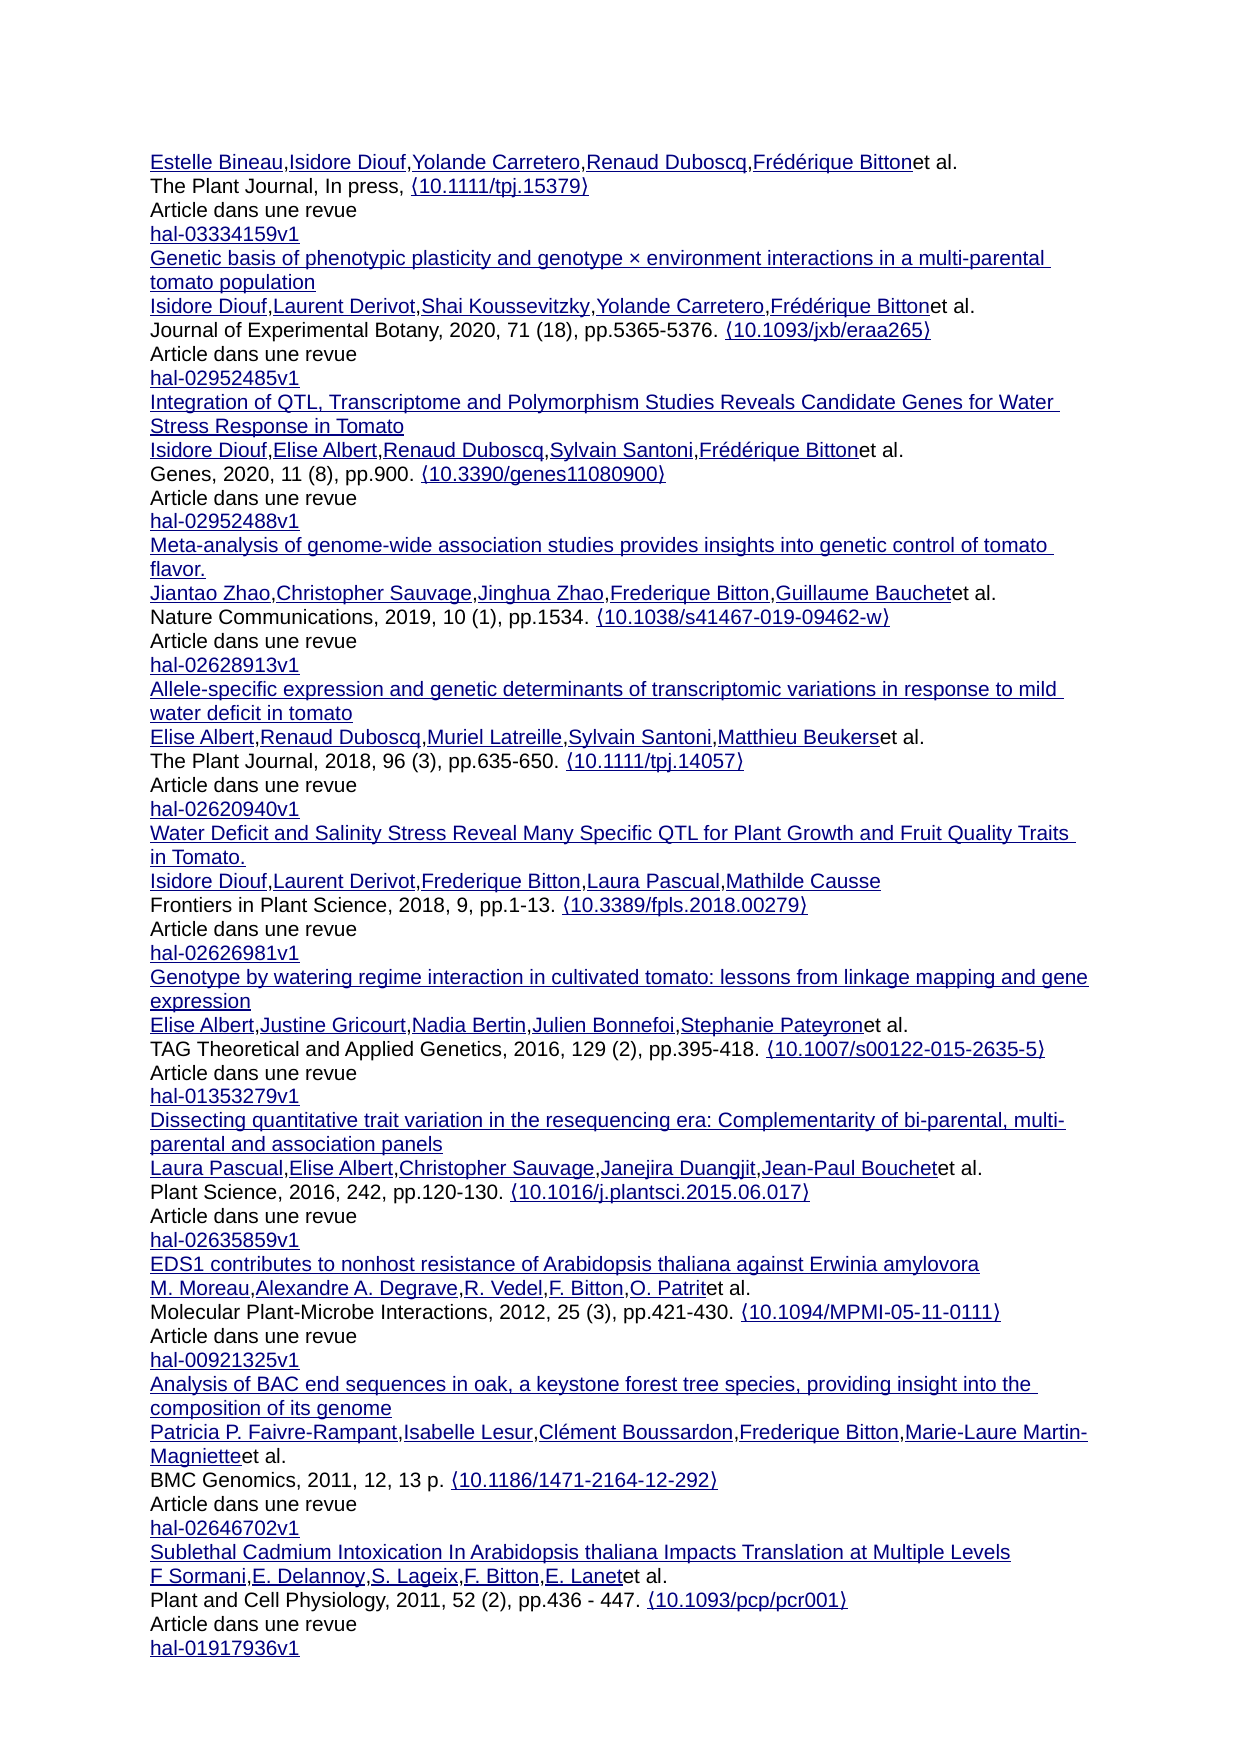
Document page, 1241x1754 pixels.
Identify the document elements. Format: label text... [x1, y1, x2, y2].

table_cell Genotype by watering regime interaction in cultivated tomato: lessons from linkage mapping and gene expression Elise Albert,Justine Gricourt,Nadia Bertin,Julien Bonnefoi,Stephanie Pateyronet al. TAG Theoretical and Applied Genetics, 2016, 129 (2), pp.395-418. ⟨10.1007/s00122-015-2635-5⟩ Article dans une revue hal-01353279v1 [150, 965, 1090, 1108]
table_cell Dissecting quantitative trait variation in the resequencing era: Complementarity of bi-parental, multi-parental and association panels Laura Pascual,Elise Albert,Christopher Sauvage,Janejira Duangjit,Jean-Paul Bouchetet al. Plant Science, 2016, 242, pp.120-130. ⟨10.1016/j.plantsci.2015.06.017⟩ Article dans une revue hal-02635859v1 [150, 1108, 1090, 1252]
table_cell EDS1 contributes to nonhost resistance of Arabidopsis thaliana against Erwinia amylovora M. Moreau,Alexandre A. Degrave,R. Vedel,F. Bitton,O. Patritet al. Molecular Plant-Microbe Interactions, 2012, 25 (3), pp.421-430. ⟨10.1094/MPMI-05-11-0111⟩ Article dans une revue hal-00921325v1 [150, 1252, 1090, 1372]
table_cell Meta-analysis of genome-wide association studies provides insights into genetic control of tomato flavor. Jiantao Zhao,Christopher Sauvage,Jinghua Zhao,Frederique Bitton,Guillaume Bauchetet al. Nature Communications, 2019, 10 (1), pp.1534. ⟨10.1038/s41467-019-09462-w⟩ Article dans une revue hal-02628913v1 [150, 533, 1090, 677]
table_cell Estelle Bineau,Isidore Diouf,Yolande Carretero,Renaud Duboscq,Frédérique Bittonet al. The Plant Journal, In press, ⟨10.1111/tpj.15379⟩ Article dans une revue hal-03334159v1 [150, 150, 1090, 246]
table_cell Analysis of BAC end sequences in oak, a keystone forest tree species, providing insight into the composition of its genome Patricia P. Faivre-Rampant,Isabelle Lesur,Clément Boussardon,Frederique Bitton,Marie-Laure Martin-Magnietteet al. BMC Genomics, 2011, 12, 13 p. ⟨10.1186/1471-2164-12-292⟩ Article dans une revue hal-02646702v1 [150, 1372, 1090, 1539]
table_cell Genetic basis of phenotypic plasticity and genotype × environment interactions in a multi-parental tomato population Isidore Diouf,Laurent Derivot,Shai Koussevitzky,Yolande Carretero,Frédérique Bittonet al. Journal of Experimental Botany, 2020, 71 (18), pp.5365-5376. ⟨10.1093/jxb/eraa265⟩ Article dans une revue hal-02952485v1 [150, 246, 1090, 389]
table_cell Allele-specific expression and genetic determinants of transcriptomic variations in response to mild water deficit in tomato Elise Albert,Renaud Duboscq,Muriel Latreille,Sylvain Santoni,Matthieu Beukerset al. The Plant Journal, 2018, 96 (3), pp.635-650. ⟨10.1111/tpj.14057⟩ Article dans une revue hal-02620940v1 [150, 677, 1090, 821]
table_cell Integration of QTL, Transcriptome and Polymorphism Studies Reveals Candidate Genes for Water Stress Response in Tomato Isidore Diouf,Elise Albert,Renaud Duboscq,Sylvain Santoni,Frédérique Bittonet al. Genes, 2020, 11 (8), pp.900. ⟨10.3390/genes11080900⟩ Article dans une revue hal-02952488v1 [150, 390, 1090, 533]
table_cell Sublethal Cadmium Intoxication In Arabidopsis thaliana Impacts Translation at Multiple Levels F Sormani,E. Delannoy,S. Lageix,F. Bitton,E. Lanetet al. Plant and Cell Physiology, 2011, 52 (2), pp.436 - 447. ⟨10.1093/pcp/pcr001⟩ Article dans une revue hal-01917936v1 [150, 1540, 1090, 1659]
table_cell Water Deficit and Salinity Stress Reveal Many Specific QTL for Plant Growth and Fruit Quality Traits in Tomato. Isidore Diouf,Laurent Derivot,Frederique Bitton,Laura Pascual,Mathilde Causse Frontiers in Plant Science, 2018, 9, pp.1-13. ⟨10.3389/fpls.2018.00279⟩ Article dans une revue hal-02626981v1 [150, 821, 1090, 964]
